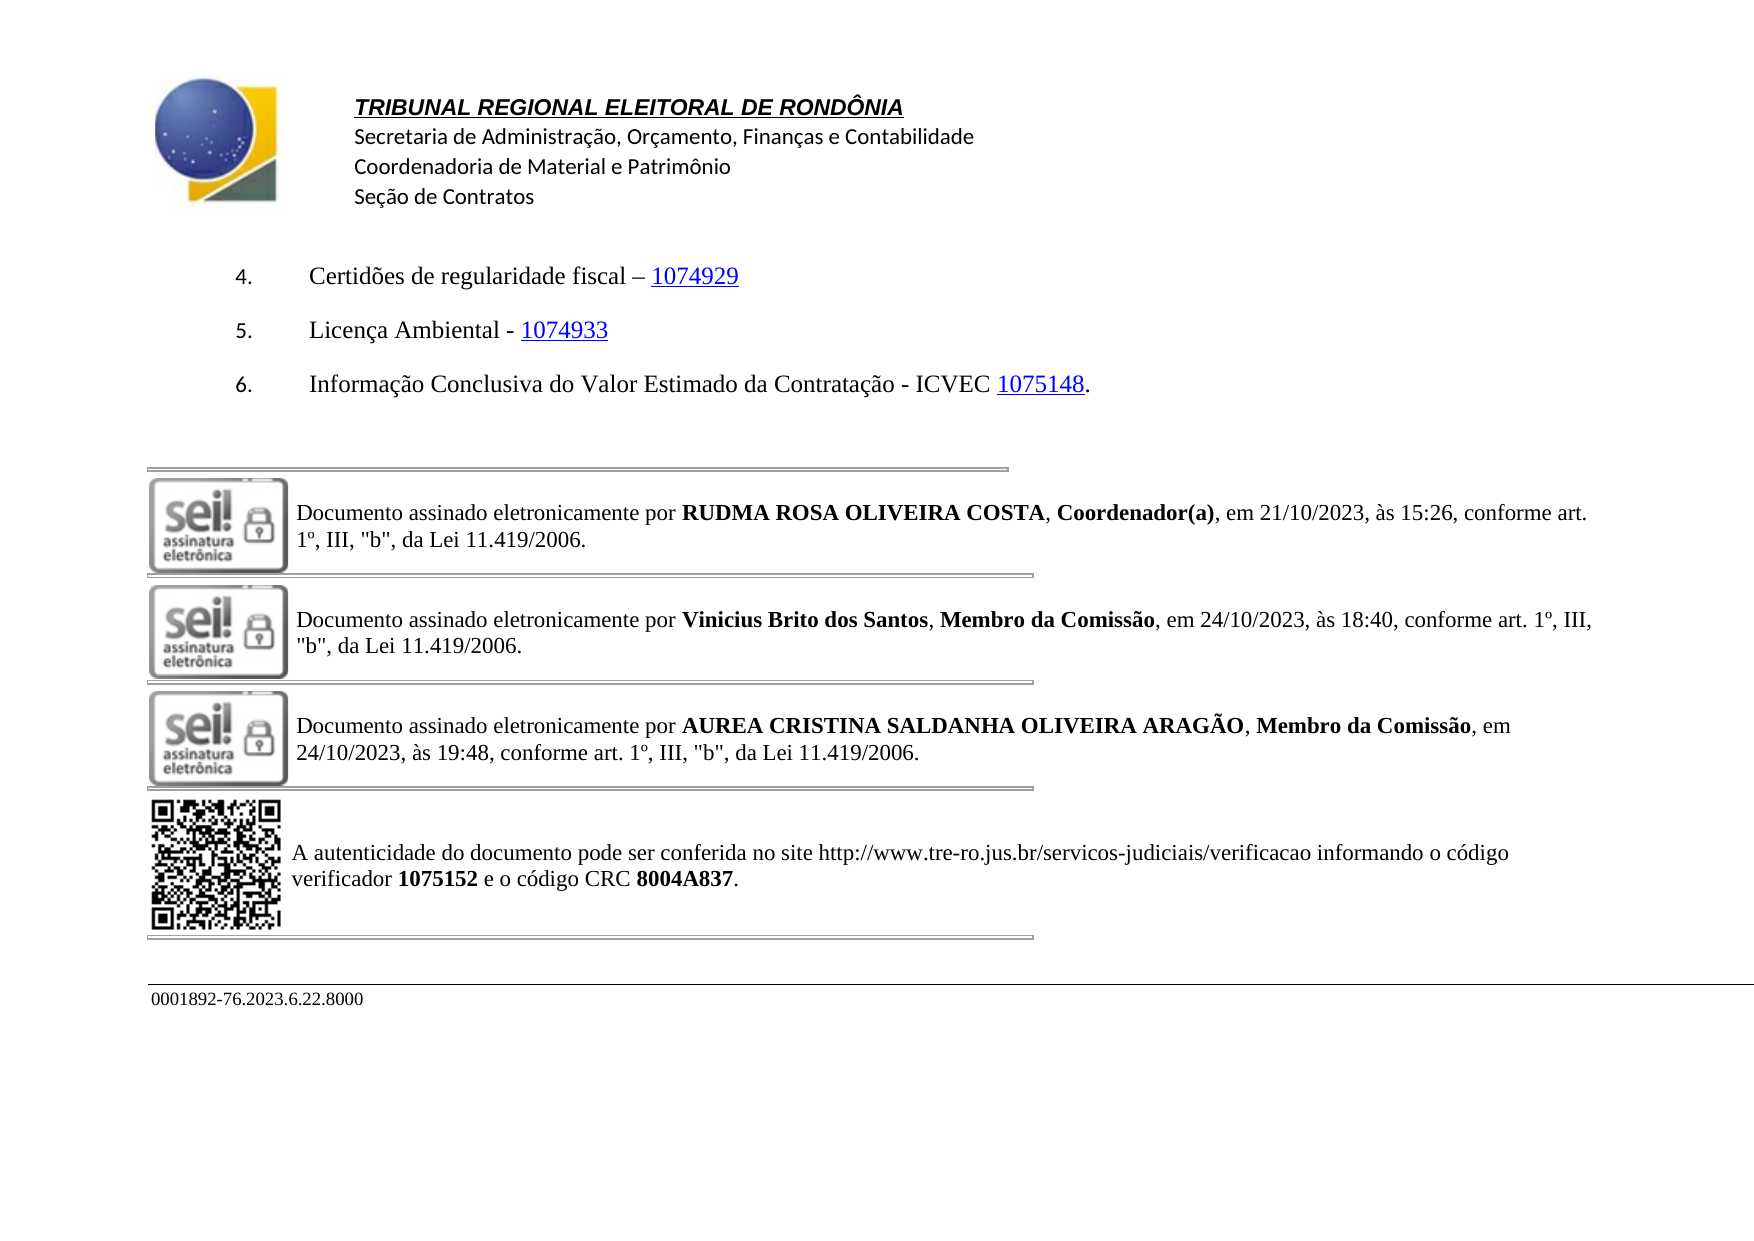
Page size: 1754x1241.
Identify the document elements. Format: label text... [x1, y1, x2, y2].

table_header [148, 584, 294, 680]
table_header Documento assinado eletronicamente por RUDMA ROSA OLIVEIRA COSTA, Coordenador(a), em 21/10/2023, às 15:26, conforme art. 1º, III, "b", da Lei 11.419/2006. [295, 478, 1616, 574]
table_header A autenticidade do documento pode ser conferida no site http://www.tre-ro.jus.br/servicos-judiciais/verificacao informando o código verificador 1075152 e o código CRC 8004A837. [290, 796, 1616, 934]
table_header Documento assinado eletronicamente por Vinicius Brito dos Santos, Membro da Comissão, em 24/10/2023, às 18:40, conforme art. 1º, III, "b", da Lei 11.419/2006. [295, 584, 1616, 681]
table_header [148, 796, 290, 934]
table_header [289, 478, 294, 573]
list Licença Ambiental - 1074933 [235, 315, 1594, 344]
table_header [148, 690, 294, 786]
table_header 0001892-76.2023.6.22.8000 [148, 985, 1606, 1012]
table_header Documento assinado eletronicamente por AUREA CRISTINA SALDANHA OLIVEIRA ARAGÃO, Membro da Comissão, em 24/10/2023, às 19:48, conforme art. 1º, III, "b", da Lei 11.419/2006. [295, 690, 1616, 787]
list Informação Conclusiva do Valor Estimado da Contratação - ICVEC 1075148. [235, 369, 1594, 398]
list Certidões de regularidade fiscal – 1074929 [235, 261, 1594, 290]
